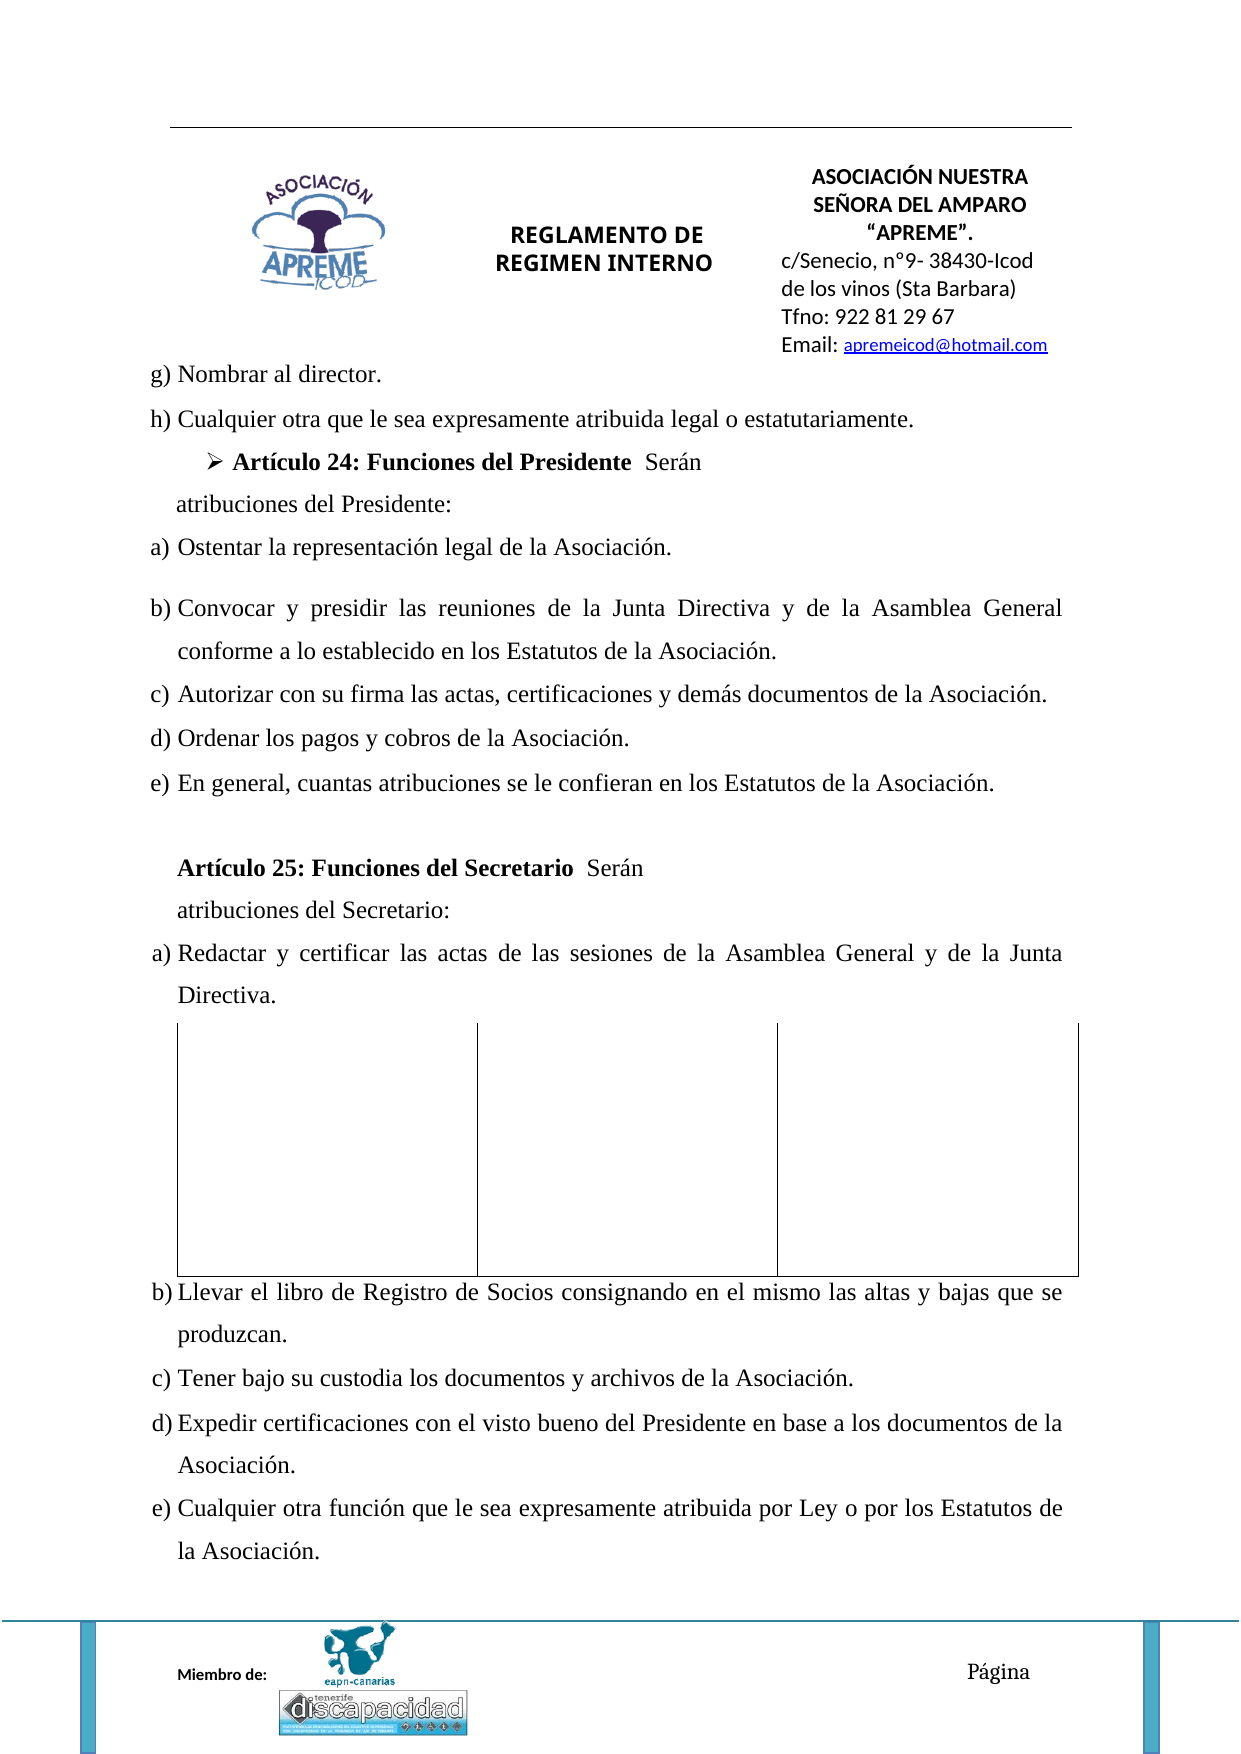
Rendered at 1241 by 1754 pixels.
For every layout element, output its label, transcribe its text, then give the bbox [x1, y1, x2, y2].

list Cualquier otra que le sea expresamente atribuida legal o estatutariamente. [150, 404, 1063, 432]
list Tener bajo su custodia los documentos y archivos de la Asociación. [152, 1363, 1063, 1392]
table_header [178, 1023, 477, 1276]
list Expedir certificaciones con el visto bueno del Presidente en base a los documentos de la Asociación. [152, 1408, 1063, 1479]
list Cualquier otra función que le sea expresamente atribuida por Ley o por los Estatutos de la Asociación. [152, 1493, 1063, 1565]
list Convocar y presidir las reuniones de la Junta Directiva y de la Asamblea General conforme a lo establecido en los Estatutos de la Asociación. [150, 593, 1063, 665]
list Ostentar la representación legal de la Asociación. [150, 532, 1063, 561]
list En general, cuantas atribuciones se le confieran en los Estatutos de la Asociación. [150, 768, 1063, 796]
list Llevar el libro de Registro de Socios consignando en el mismo las altas y bajas que se produzcan. [152, 1277, 1063, 1348]
list Nombrar al director. [150, 128, 1063, 388]
list Redactar y certificar las actas de las sesiones de la Asamblea General y de la Junta Directiva. [152, 938, 1063, 1009]
table_header [478, 1023, 777, 1276]
list Autorizar con su firma las actas, certificaciones y demás documentos de la Asociación. [150, 679, 1063, 708]
text Artículo 25: Funciones del Secretario Serán atribuciones del Secretario: [177, 853, 643, 924]
table_header [778, 1023, 1078, 1276]
text  Artículo 24: Funciones del Presidente Serán atribuciones del Presidente: [176, 447, 713, 518]
list Ordenar los pagos y cobros de la Asociación. [150, 723, 1063, 752]
